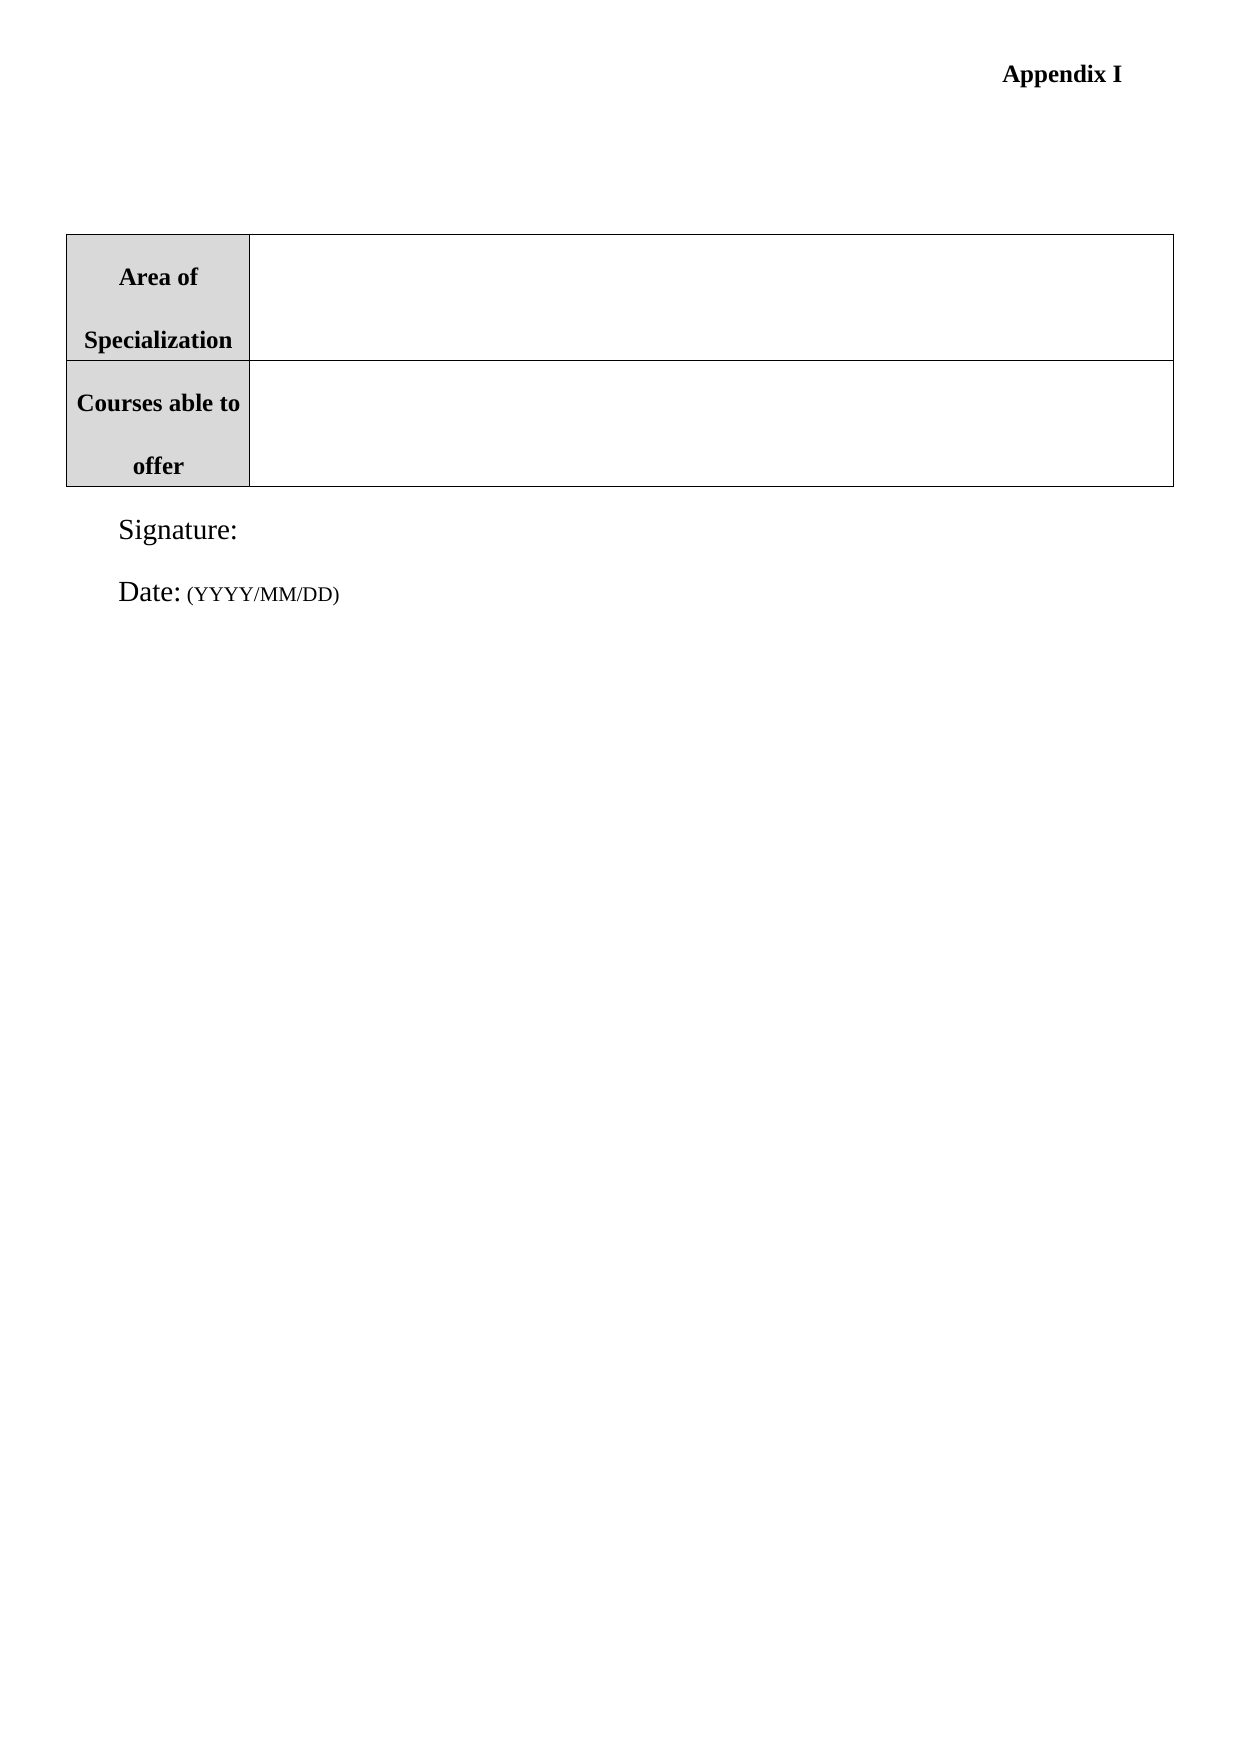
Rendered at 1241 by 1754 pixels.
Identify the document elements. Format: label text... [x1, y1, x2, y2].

table_cell [250, 235, 1173, 360]
table_cell Area of Specialization [67, 235, 249, 360]
table_cell Courses able to offer [67, 361, 249, 486]
table_cell [250, 361, 1173, 486]
text Date: (YYYY/MM/DD) [118, 549, 1122, 612]
text Signature: [118, 487, 1122, 549]
